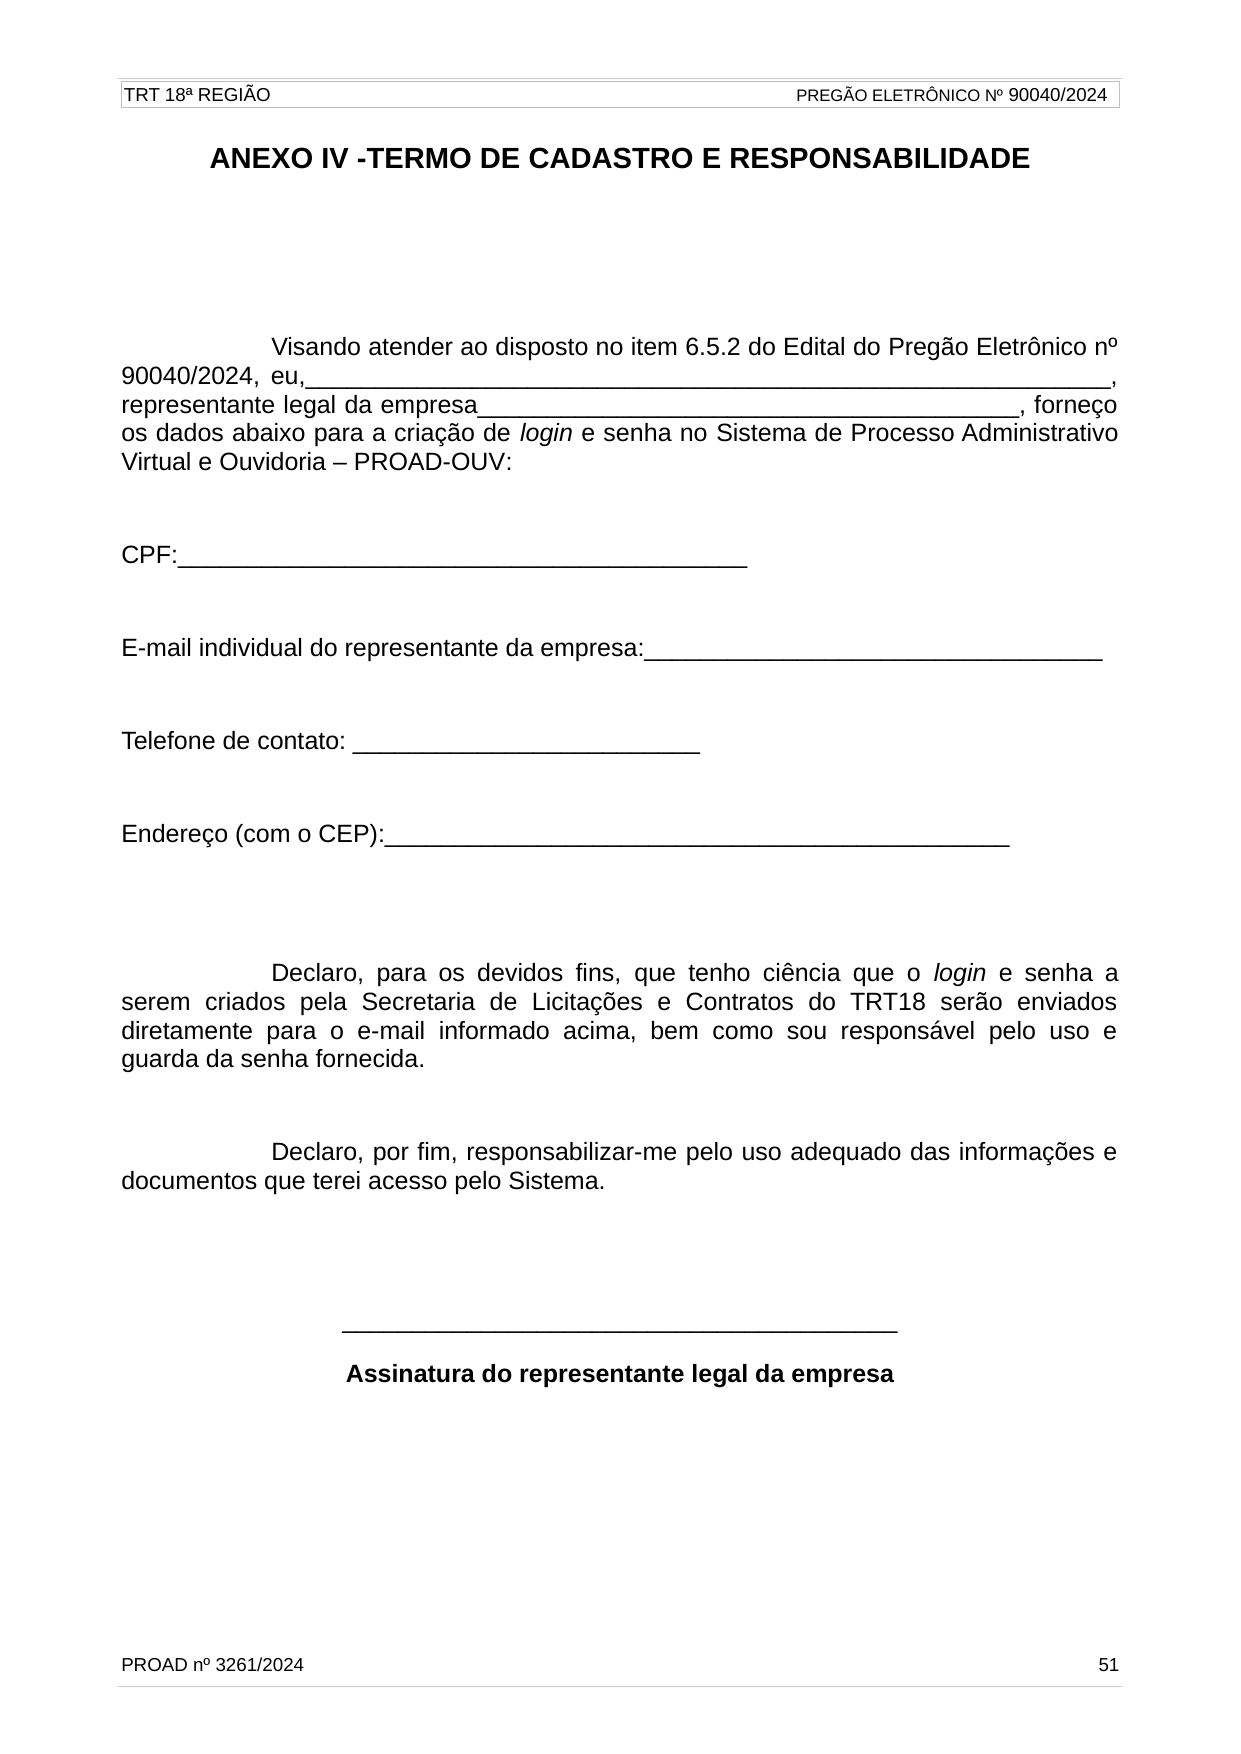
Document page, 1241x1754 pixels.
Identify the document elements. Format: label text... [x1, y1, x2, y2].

text Assinatura do representante legal da empresa [121, 1352, 1119, 1387]
text ________________________________________ [121, 1305, 1119, 1334]
text Telefone de contato: _________________________ [121, 726, 1119, 754]
text CPF:_________________________________________ [121, 540, 1119, 569]
text Declaro, por fim, responsabilizar-me pelo uso adequado das informações e documentos que terei acesso pelo Sistema. [121, 1137, 1119, 1195]
text ANEXO IV -TERMO DE CADASTRO E RESPONSABILIDADE [121, 139, 1119, 175]
text E-mail individual do representante da empresa:_________________________________ [121, 633, 1119, 662]
text Declaro, para os devidos fins, que tenho ciência que o login e senha a serem criados pela Secretaria de Licitações e Contratos do TRT18 serão enviados diretamente para o e-mail informado acima, bem como sou responsável pelo uso e guarda da senha fornecida. [121, 958, 1119, 1073]
text Endereço (com o CEP):_____________________________________________ [121, 819, 1119, 847]
text Visando atender ao disposto no item 6.5.2 do Edital do Pregão Eletrônico nº 90040/2024, eu,__________________________________________________________, representante legal da empresa_______________________________________, forneço os dados abaixo para a criação de login e senha no Sistema de Processo Administrativo Virtual e Ouvidoria – PROAD-OUV: [121, 332, 1119, 476]
